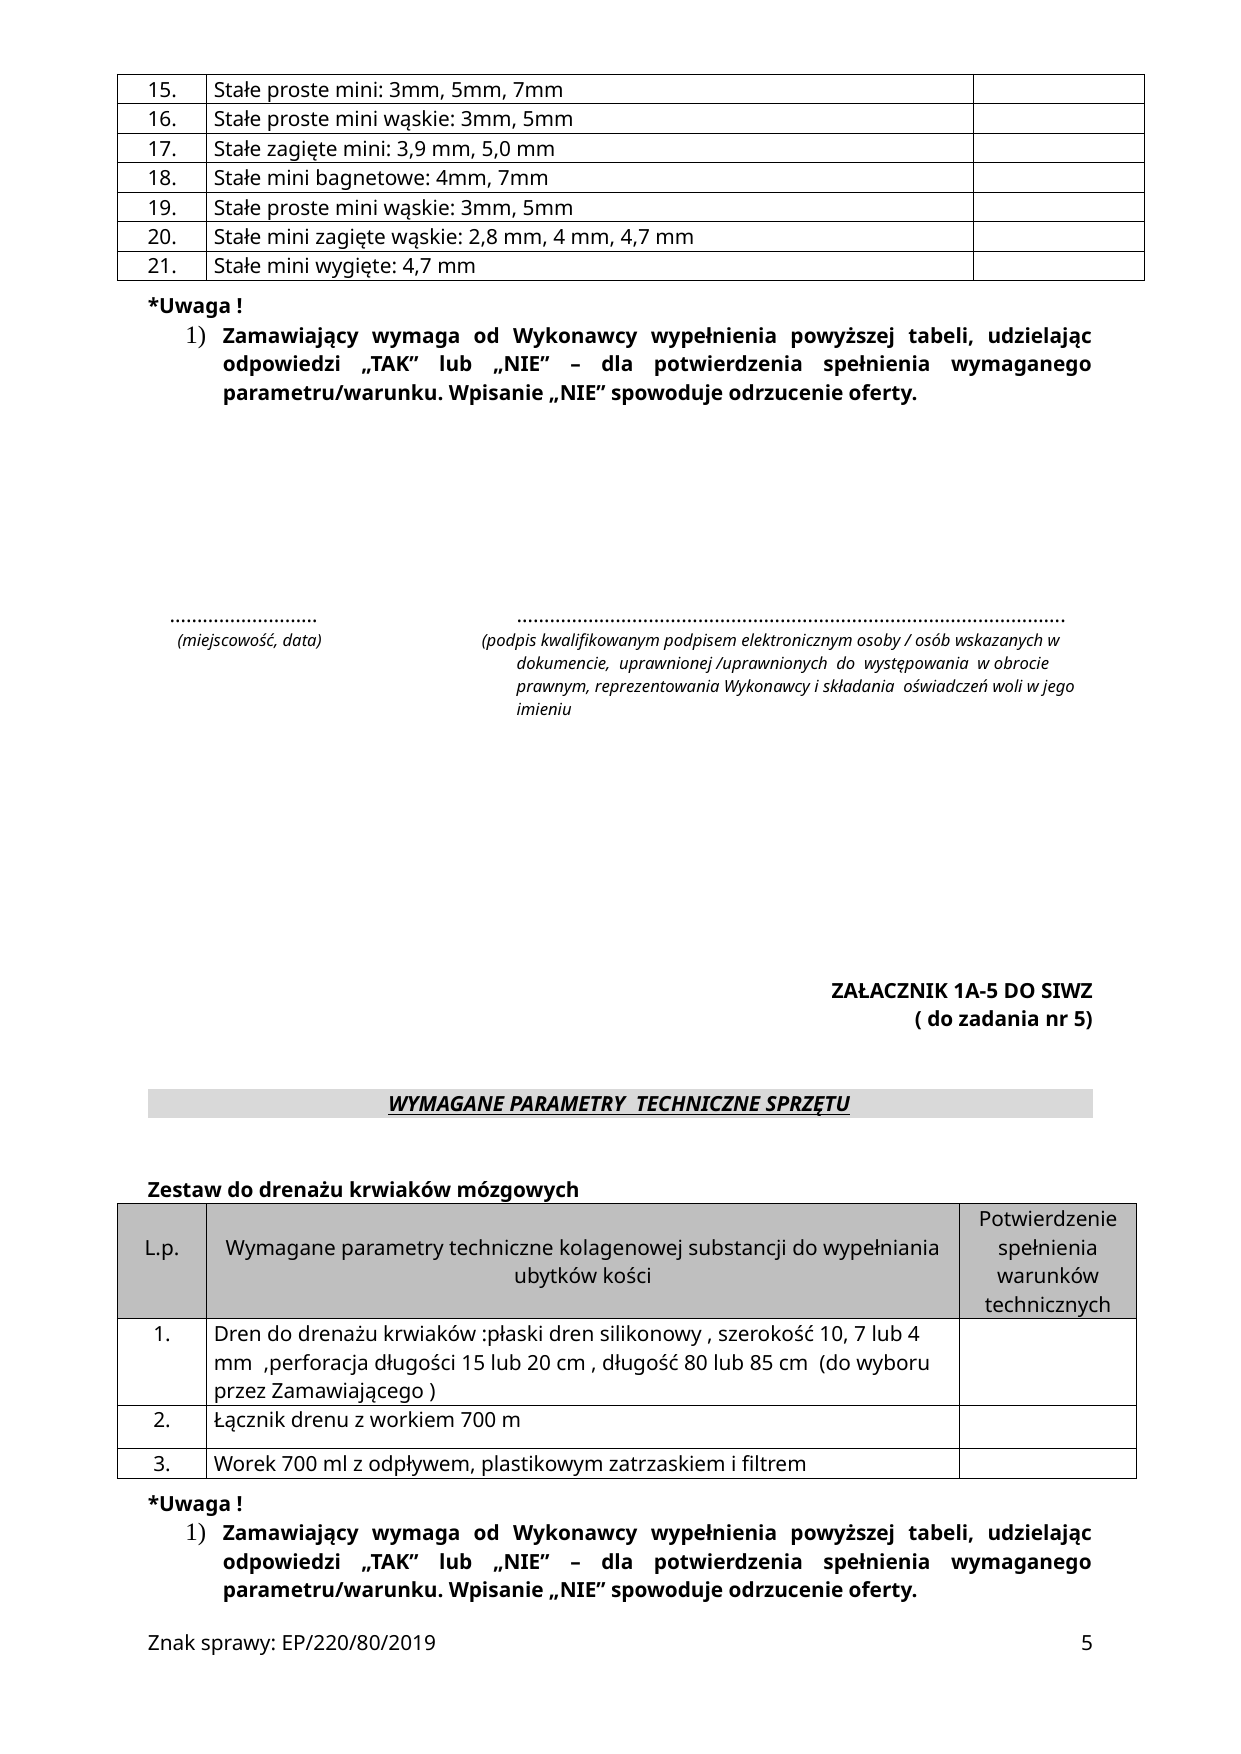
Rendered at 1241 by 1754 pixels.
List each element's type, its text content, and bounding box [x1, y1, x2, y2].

table_cell Łącznik drenu z workiem 700 m [207, 1406, 959, 1448]
table_cell 19. [118, 193, 206, 221]
table_cell [974, 104, 1144, 133]
table_cell Stałe mini wygięte: 4,7 mm [207, 252, 973, 280]
text *Uwaga ! [148, 1489, 1093, 1517]
table_cell Stałe proste mini wąskie: 3mm, 5mm [207, 193, 973, 221]
table_cell 18. [118, 163, 206, 192]
text Zestaw do drenażu krwiaków mózgowych [148, 1175, 1093, 1203]
table_header L.p. [118, 1204, 206, 1318]
table_cell [960, 1449, 1136, 1477]
list Zamawiający wymaga od Wykonawcy wypełnienia powyższej tabeli, udzielając odpowiedzi „TAK” lub „NIE” – dla potwierdzenia spełnienia wymaganego parametru/warunku. Wpisanie „NIE” spowoduje odrzucenie oferty. [185, 1517, 1093, 1604]
table_header Potwierdzenie spełnienia warunków technicznych [960, 1204, 1136, 1318]
table_cell Stałe zagięte mini: 3,9 mm, 5,0 mm [207, 134, 973, 162]
table_cell 16. [118, 104, 206, 133]
text ZAŁACZNIK 1A-5 DO SIWZ [148, 976, 1093, 1004]
text *Uwaga ! [148, 292, 1093, 320]
table_cell Stałe proste mini: 3mm, 5mm, 7mm [207, 75, 973, 103]
table_cell [974, 252, 1144, 280]
table_cell Stałe mini zagięte wąskie: 2,8 mm, 4 mm, 4,7 mm [207, 222, 973, 251]
table_cell [974, 163, 1144, 192]
table_cell [974, 193, 1144, 221]
table_cell 21. [118, 252, 206, 280]
table_cell Dren do drenażu krwiaków :płaski dren silikonowy , szerokość 10, 7 lub 4 mm ,perforacja długości 15 lub 20 cm , długość 80 lub 85 cm (do wyboru przez Zamawiającego ) [207, 1319, 959, 1404]
table_cell [974, 222, 1144, 251]
table_cell [960, 1319, 1136, 1404]
table_cell 17. [118, 134, 206, 162]
table_cell 1. [118, 1319, 206, 1404]
table_cell [960, 1406, 1136, 1448]
text (miejscowość, data) (podpis kwalifikowanym podpisem elektronicznym osoby / osób wskazanych w dokumencie, uprawnionej /uprawnionych do występowania w obrocie [177, 629, 1093, 674]
table_cell Worek 700 ml z odpływem, plastikowym zatrzaskiem i filtrem [207, 1449, 959, 1477]
table_cell [974, 75, 1144, 103]
text ……………………… ………………………………………………………………………………………. [148, 601, 1093, 629]
table_header Wymagane parametry techniczne kolagenowej substancji do wypełniania ubytków kości [207, 1204, 959, 1318]
text WYMAGANE PARAMETRY TECHNICZNE SPRZĘTU [148, 1089, 1093, 1118]
table_cell Stałe proste mini wąskie: 3mm, 5mm [207, 104, 973, 133]
list Zamawiający wymaga od Wykonawcy wypełnienia powyższej tabeli, udzielając odpowiedzi „TAK” lub „NIE” – dla potwierdzenia spełnienia wymaganego parametru/warunku. Wpisanie „NIE” spowoduje odrzucenie oferty. [185, 320, 1093, 406]
text prawnym, reprezentowania Wykonawcy i składania oświadczeń woli w jego imieniu [516, 674, 1093, 720]
table_cell 3. [118, 1449, 206, 1477]
table_cell 15. [118, 75, 206, 103]
text ( do zadania nr 5) [148, 1004, 1093, 1033]
table_cell Stałe mini bagnetowe: 4mm, 7mm [207, 163, 973, 192]
table_cell 2. [118, 1406, 206, 1448]
table_cell [974, 134, 1144, 162]
table_cell 20. [118, 222, 206, 251]
